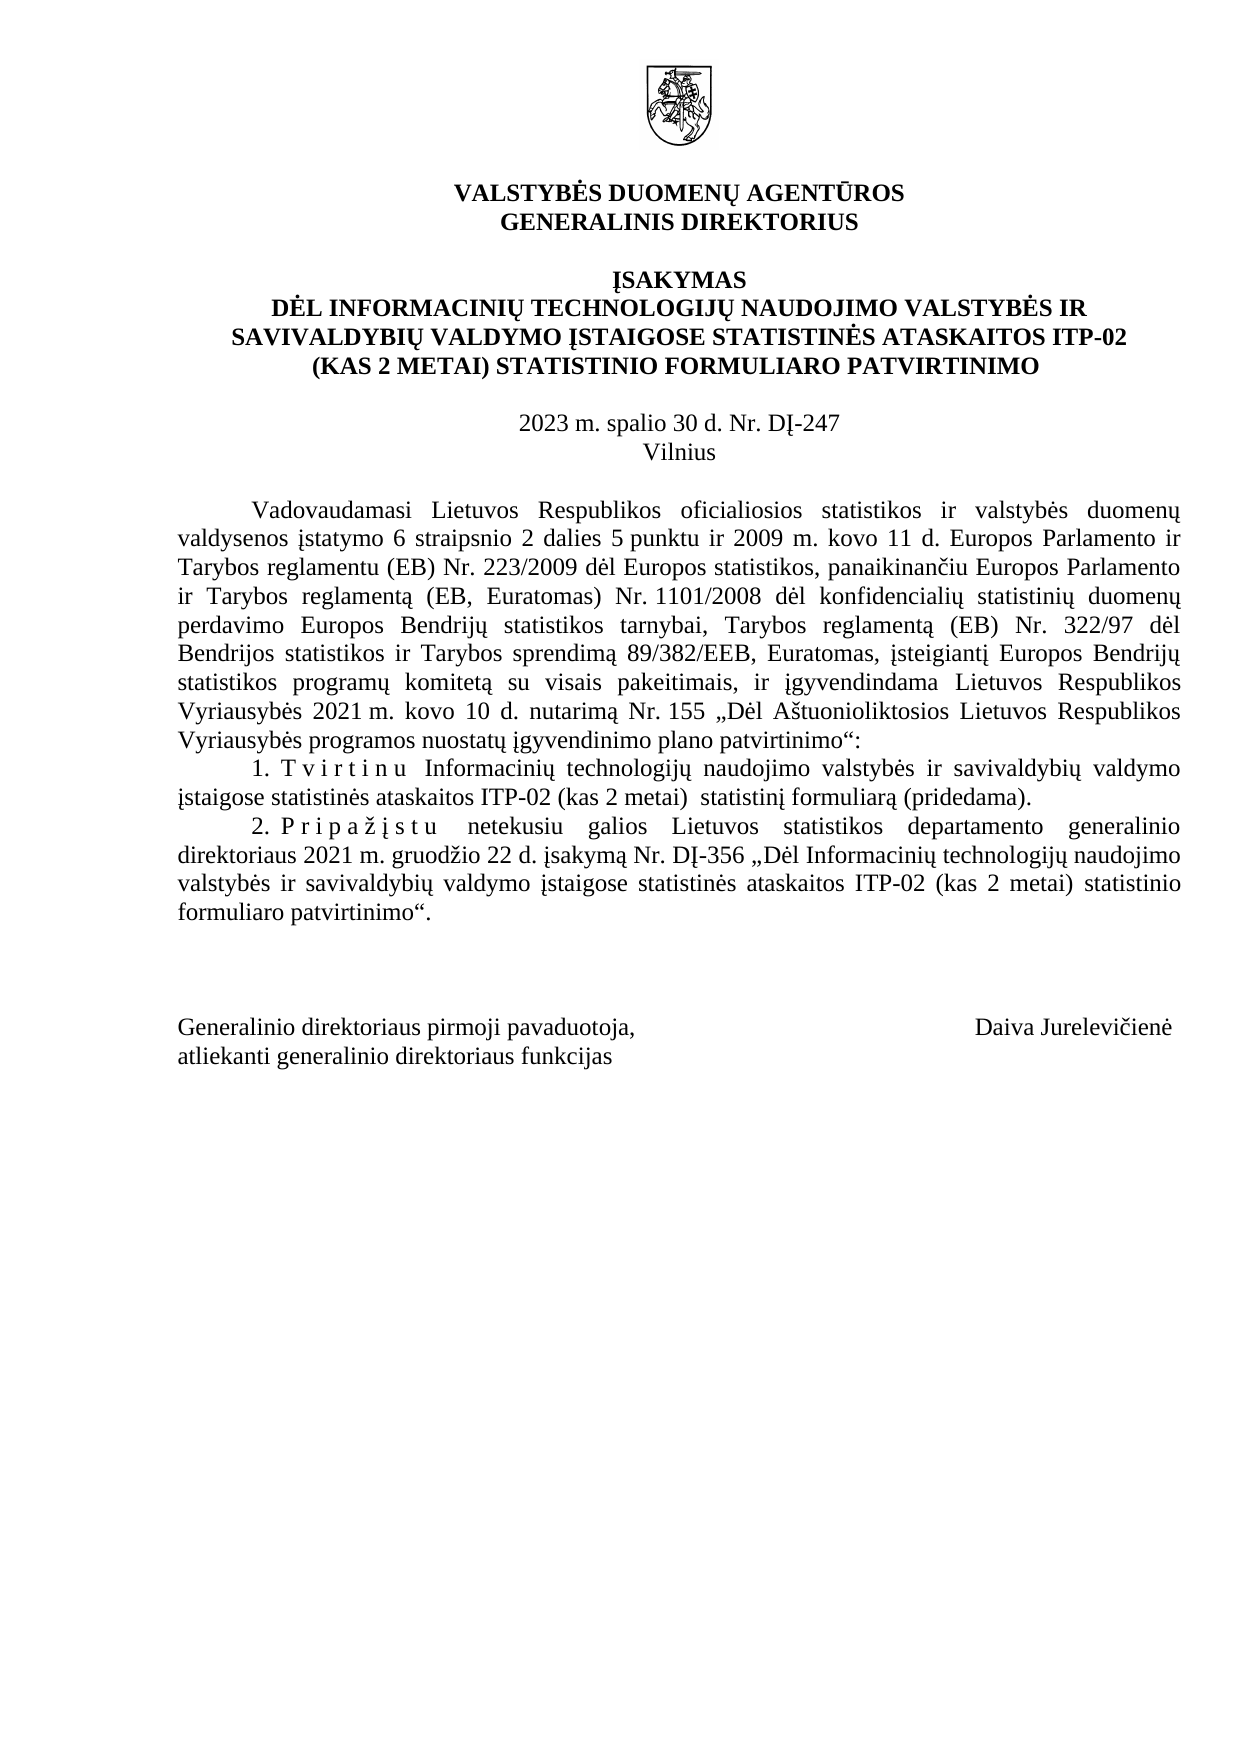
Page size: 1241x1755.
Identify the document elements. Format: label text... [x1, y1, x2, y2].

text 1. Tvirtinu Informacinių technologijų naudojimo valstybės ir savivaldybių valdymo įstaigose statistinės ataskaitos ITP-02 (kas 2 metai) statistinį formuliarą (pridedama). [177, 753, 1181, 811]
text 2. Pripažįstu netekusiu galios Lietuvos statistikos departamento generalinio direktoriaus 2021 m. gruodžio 22 d. įsakymą Nr. DĮ-356 „Dėl Informacinių technologijų naudojimo valstybės ir savivaldybių valdymo įstaigose statistinės ataskaitos ITP-02 (kas 2 metai) statistinio formuliaro patvirtinimo“. [177, 811, 1181, 926]
text atliekanti generalinio direktoriaus funkcijas [177, 1041, 1240, 1070]
text Generalinio direktoriaus pirmoji pavaduotoja, Daiva Jurelevičienė [177, 1012, 1240, 1041]
text 2023 m. spalio 30 d. Nr. DĮ-247 [177, 408, 1181, 437]
text ĮSAKYMAS [177, 265, 1181, 293]
text Vilnius [177, 437, 1181, 466]
text Vadovaudamasi Lietuvos Respublikos oficialiosios statistikos ir valstybės duomenų valdysenos įstatymo 6 straipsnio 2 dalies 5 punktu ir 2009 m. kovo 11 d. Europos Parlamento ir Tarybos reglamentu (EB) Nr. 223/2009 dėl Europos statistikos, panaikinančiu Europos Parlamento ir Tarybos reglamentą (EB, Euratomas) Nr. 1101/2008 dėl konfidencialių statistinių duomenų perdavimo Europos Bendrijų statistikos tarnybai, Tarybos reglamentą (EB) Nr. 322/97 dėl Bendrijos statistikos ir Tarybos sprendimą 89/382/EEB, Euratomas, įsteigiantį Europos Bendrijų statistikos programų komitetą su visais pakeitimais, ir įgyvendindama Lietuvos Respublikos Vyriausybės 2021 m. kovo 10 d. nutarimą Nr. 155 „Dėl Aštuonioliktosios Lietuvos Respublikos Vyriausybės programos nuostatų įgyvendinimo plano patvirtinimo“: [177, 495, 1181, 753]
text DĖL INFORMACINIŲ TECHNOLOGIJŲ NAUDOJIMO VALSTYBĖS IR SAVIVALDYBIŲ VALDYMO ĮSTAIGOSE STATISTINĖS ATASKAITOS ITP-02 (KAS 2 METAI) STATISTINIO FORMULIARO PATVIRTINIMO [177, 293, 1181, 380]
text GENERALINIS DIREKTORIUS [177, 207, 1181, 236]
text VALSTYBĖS DUOMENŲ AGENTŪROS [177, 178, 1181, 207]
